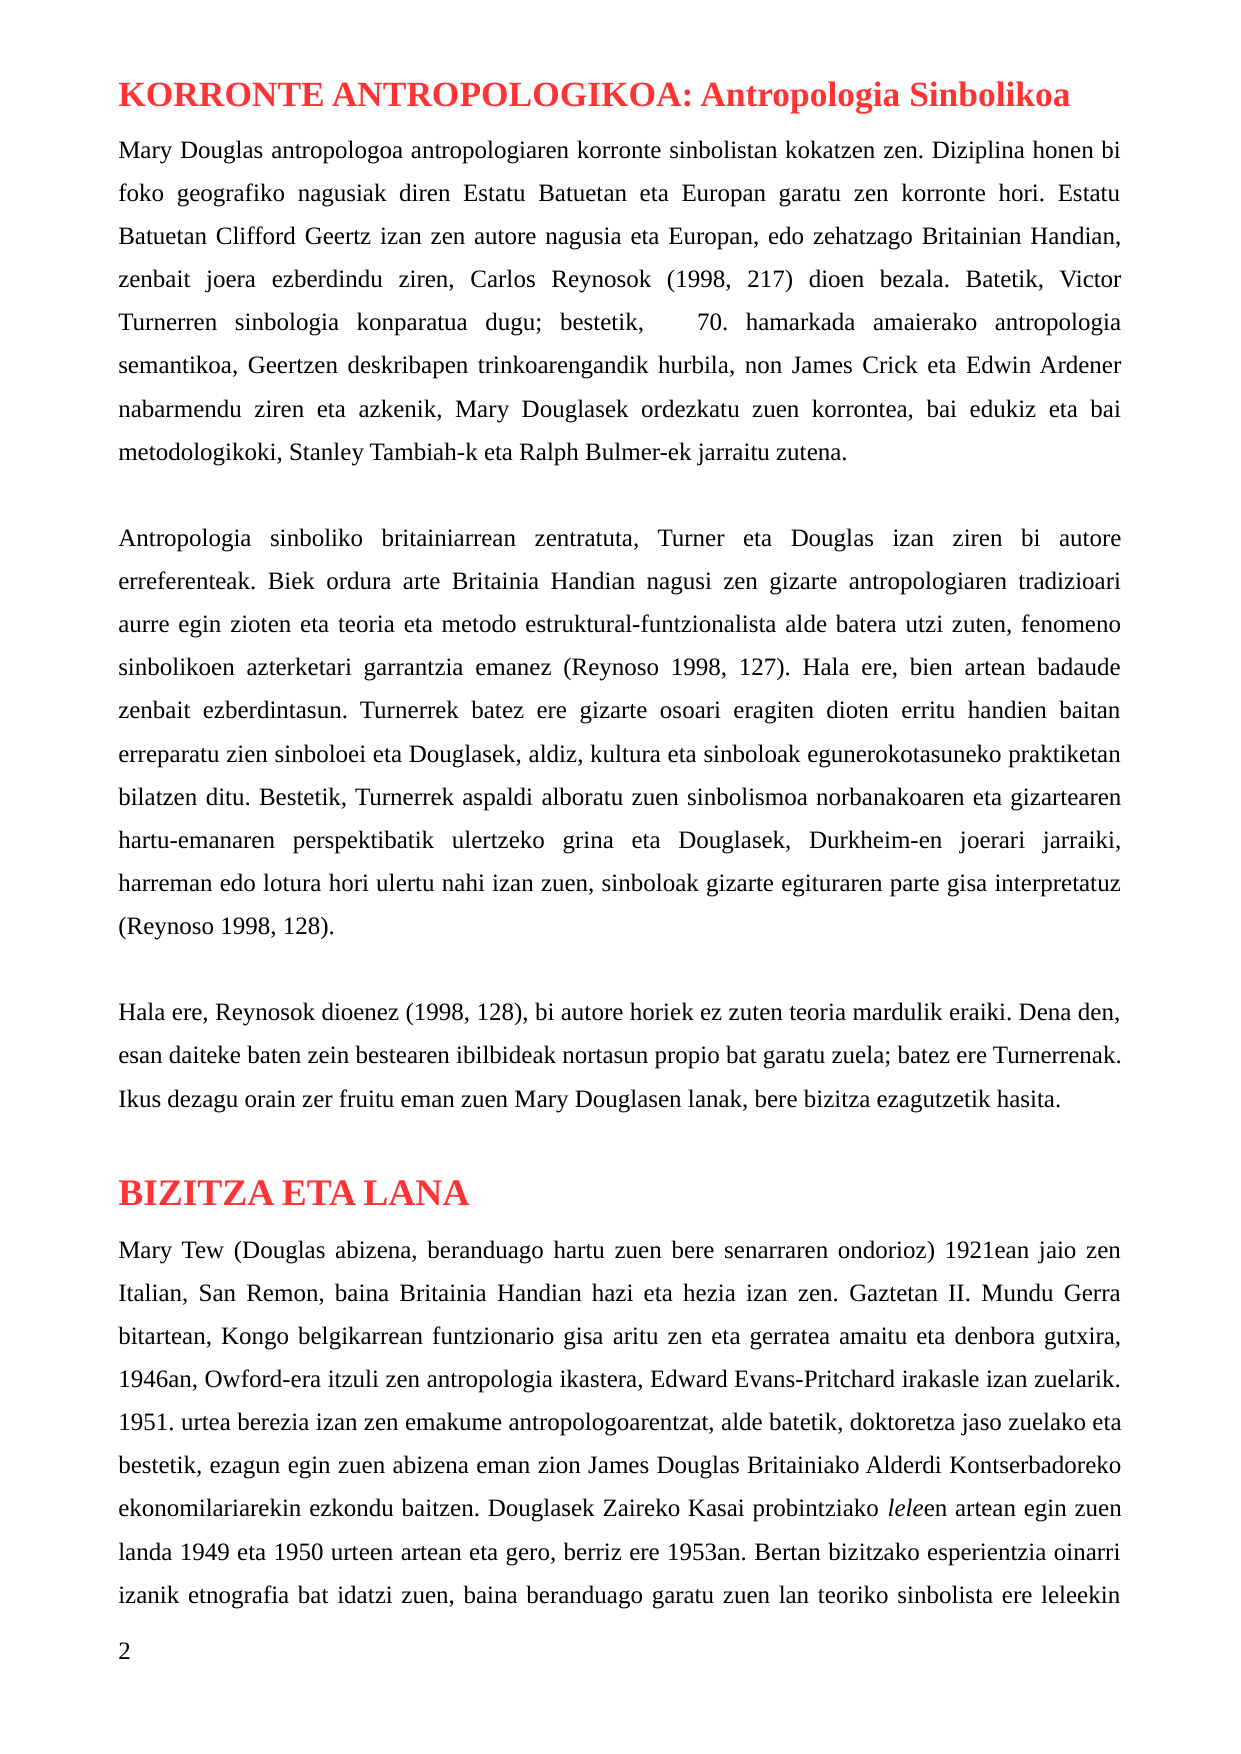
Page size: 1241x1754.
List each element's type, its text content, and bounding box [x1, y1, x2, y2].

text Hala ere, Reynosok dioenez (1998, 128), bi autore horiek ez zuten teoria mardulik eraiki. Dena den, esan daiteke baten zein bestearen ibilbideak nortasun propio bat garatu zuela; batez ere Turnerrenak. Ikus dezagu orain zer fruitu eman zuen Mary Douglasen lanak, bere bizitza ezagutzetik hasita. [118, 997, 1122, 1112]
text Mary Douglas antropologoa antropologiaren korronte sinbolistan kokatzen zen. Diziplina honen bi foko geografiko nagusiak diren Estatu Batuetan eta Europan garatu zen korronte hori. Estatu Batuetan Clifford Geertz izan zen autore nagusia eta Europan, edo zehatzago Britainian Handian, zenbait joera ezberdindu ziren, Carlos Reynosok (1998, 217) dioen bezala. Batetik, Victor Turnerren sinbologia konparatua dugu; bestetik, 70. hamarkada amaierako antropologia semantikoa, Geertzen deskribapen trinkoarengandik hurbila, non James Crick eta Edwin Ardener nabarmendu ziren eta azkenik, Mary Douglasek ordezkatu zuen korrontea, bai edukiz eta bai metodologikoki, Stanley Tambiah-k eta Ralph Bulmer-ek jarraitu zutena. [118, 135, 1122, 466]
text BIZITZA ETA LANA [118, 1170, 1122, 1213]
text KORRONTE ANTROPOLOGIKOA: Antropologia Sinbolikoa [118, 74, 1122, 114]
text Mary Tew (Douglas abizena, beranduago hartu zuen bere senarraren ondorioz) 1921ean jaio zen Italian, San Remon, baina Britainia Handian hazi eta hezia izan zen. Gaztetan II. Mundu Gerra bitartean, Kongo belgikarrean funtzionario gisa aritu zen eta gerratea amaitu eta denbora gutxira, 1946an, Owford-era itzuli zen antropologia ikastera, Edward Evans-Pritchard irakasle izan zuelarik. 1951. urtea berezia izan zen emakume antropologoarentzat, alde batetik, doktoretza jaso zuelako eta bestetik, ezagun egin zuen abizena eman zion James Douglas Britainiako Alderdi Kontserbadoreko ekonomilariarekin ezkondu baitzen. Douglasek Zaireko Kasai probintziako leleen artean egin zuen landa 1949 eta 1950 urteen artean eta gero, berriz ere 1953an. Bertan bizitzako esperientzia oinarri izanik etnografia bat idatzi zuen, baina beranduago garatu zuen lan teoriko sinbolista ere leleekin [118, 1235, 1122, 1608]
text Antropologia sinboliko britainiarrean zentratuta, Turner eta Douglas izan ziren bi autore erreferenteak. Biek ordura arte Britainia Handian nagusi zen gizarte antropologiaren tradizioari aurre egin zioten eta teoria eta metodo estruktural-funtzionalista alde batera utzi zuten, fenomeno sinbolikoen azterketari garrantzia emanez (Reynoso 1998, 127). Hala ere, bien artean badaude zenbait ezberdintasun. Turnerrek batez ere gizarte osoari eragiten dioten erritu handien baitan erreparatu zien sinboloei eta Douglasek, aldiz, kultura eta sinboloak egunerokotasuneko praktiketan bilatzen ditu. Bestetik, Turnerrek aspaldi alboratu zuen sinbolismoa norbanakoaren eta gizartearen hartu-emanaren perspektibatik ulertzeko grina eta Douglasek, Durkheim-en joerari jarraiki, harreman edo lotura hori ulertu nahi izan zuen, sinboloak gizarte egituraren parte gisa interpretatuz (Reynoso 1998, 128). [118, 523, 1122, 940]
